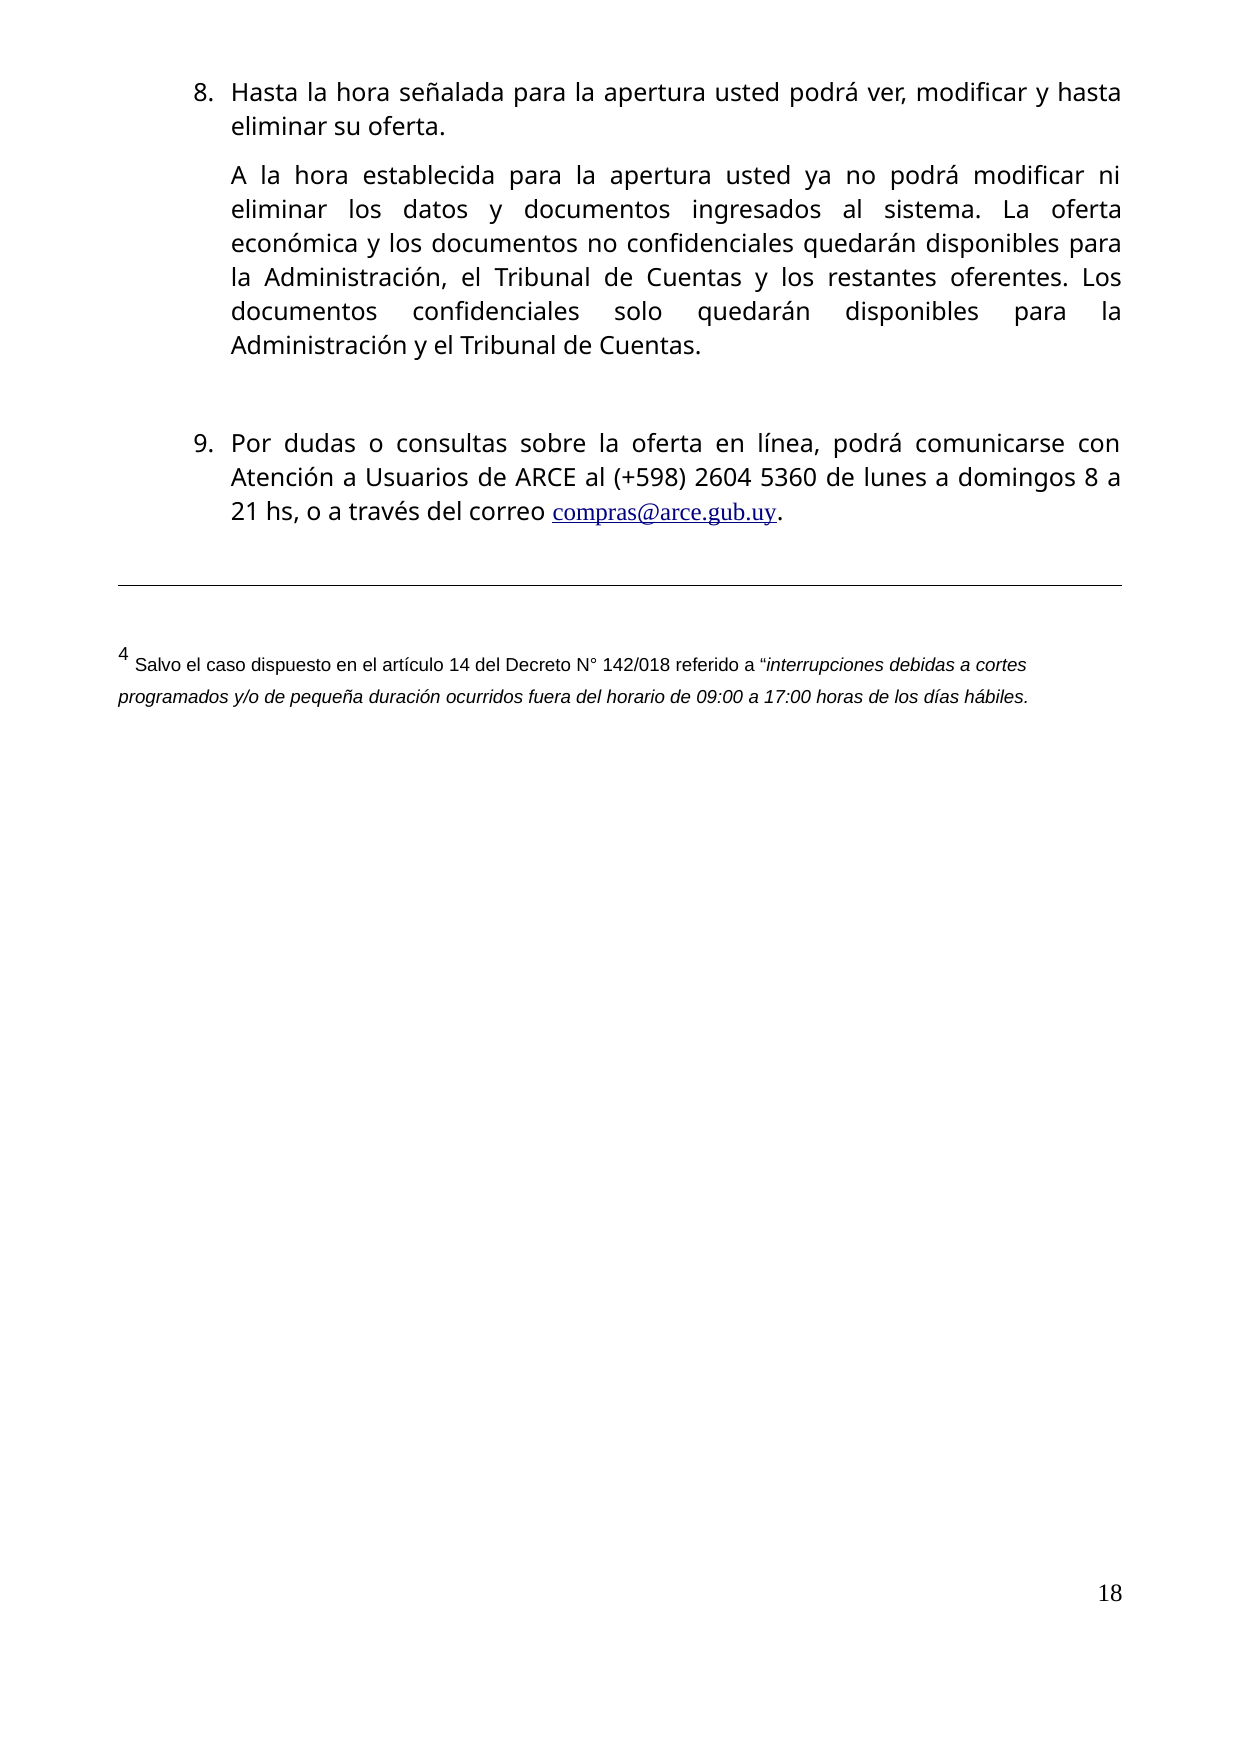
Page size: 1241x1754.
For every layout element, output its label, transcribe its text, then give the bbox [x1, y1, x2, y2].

list Por dudas o consultas sobre la oferta en línea, podrá comunicarse con Atención a Usuarios de ARCE al (+598) 2604 5360 de lunes a domingos 8 a 21 hs, o a través del correo compras@arce.gub.uy. [193, 425, 1122, 527]
text A la hora establecida para la apertura usted ya no podrá modificar ni eliminar los datos y documentos ingresados al sistema. La oferta económica y los documentos no confidenciales quedarán disponibles para la Administración, el Tribunal de Cuentas y los restantes oferentes. Los documentos confidenciales solo quedarán disponibles para la Administración y el Tribunal de Cuentas. [231, 158, 1122, 362]
text 4 Salvo el caso dispuesto en el artículo 14 del Decreto N° 142/018 referido a “interrupciones debidas a cortes programados y/o de pequeña duración ocurridos fuera del horario de 09:00 a 17:00 horas de los días hábiles. [118, 639, 1122, 707]
list Hasta la hora señalada para la apertura usted podrá ver, modificar y hasta eliminar su oferta. [193, 75, 1122, 143]
